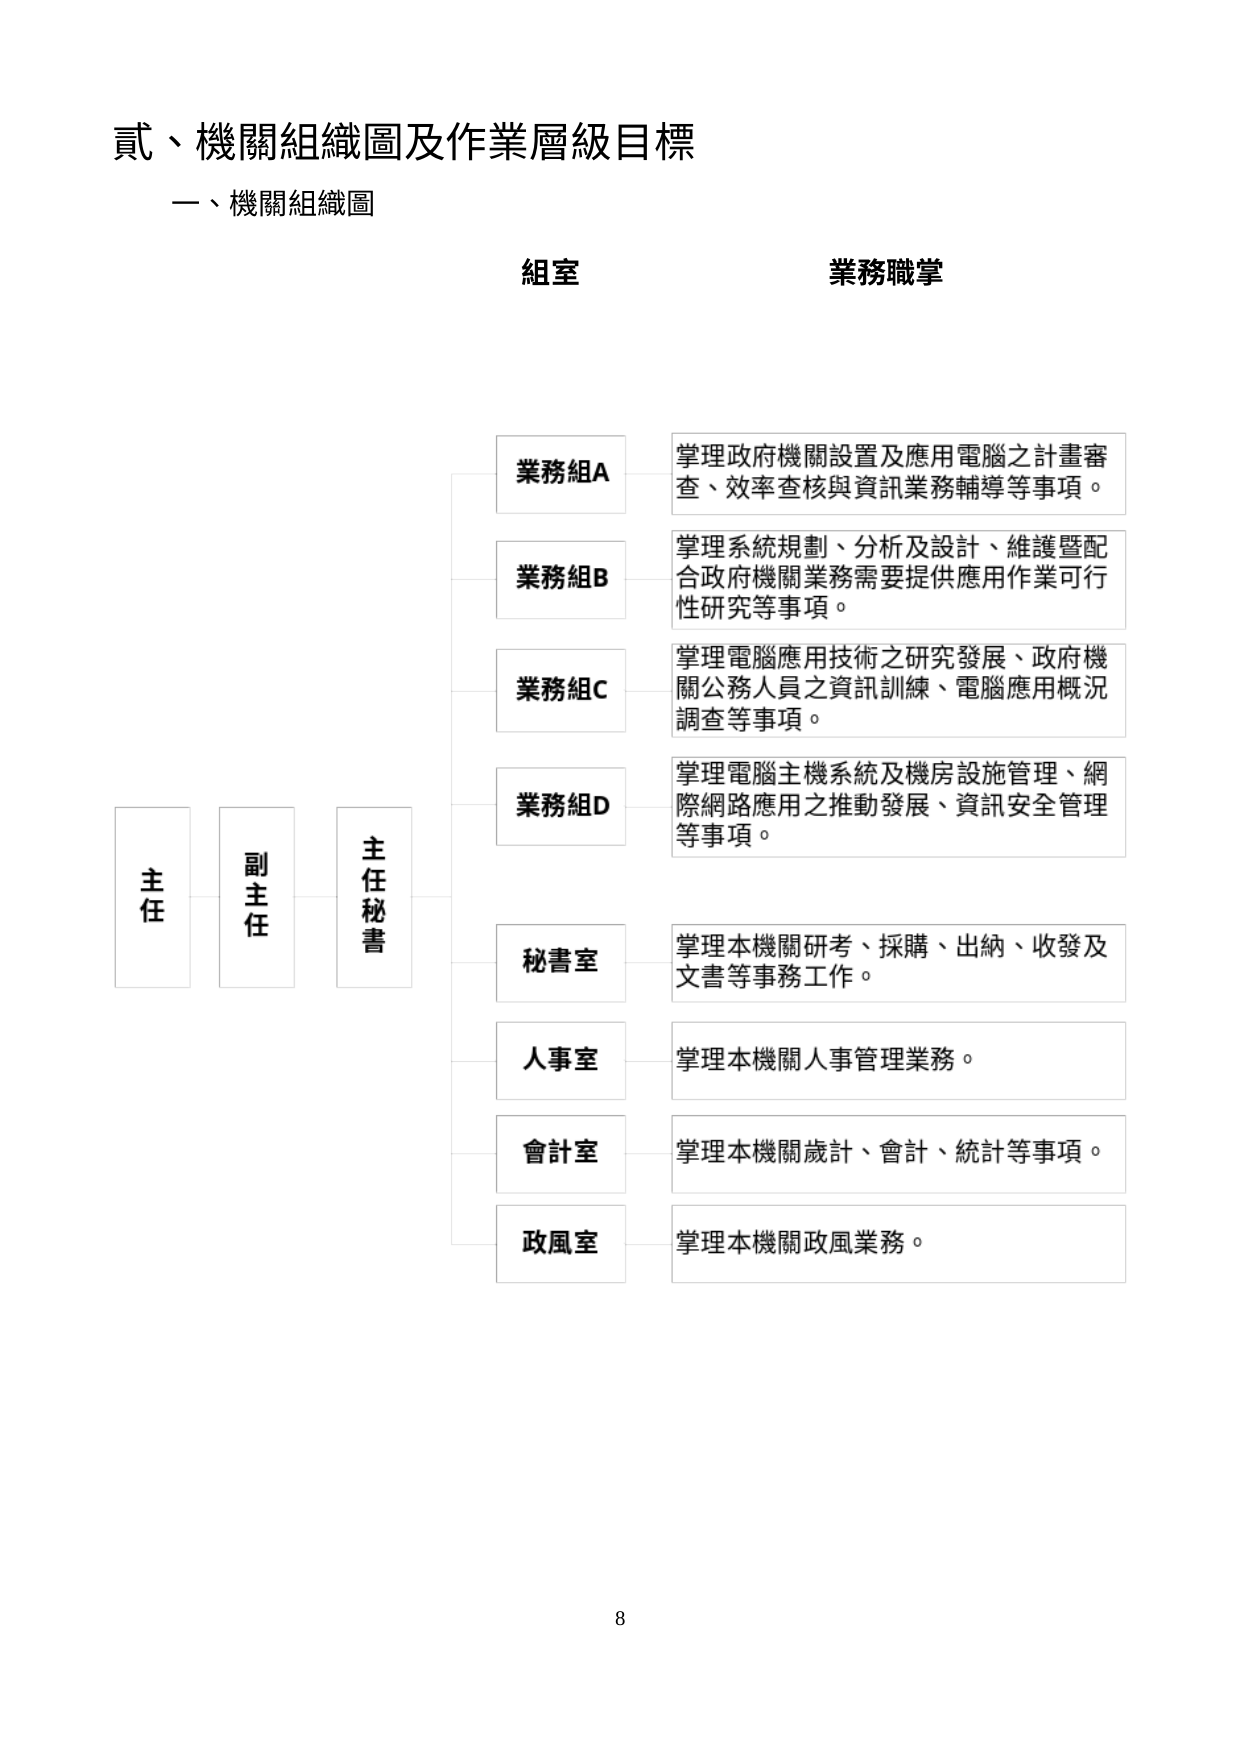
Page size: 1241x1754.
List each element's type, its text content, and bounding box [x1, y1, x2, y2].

text 貳、機關組織圖及作業層級目標 [112, 97, 1128, 160]
text 一、機關組織圖 [112, 160, 1128, 222]
text 組室 業務職掌 [522, 249, 1083, 292]
